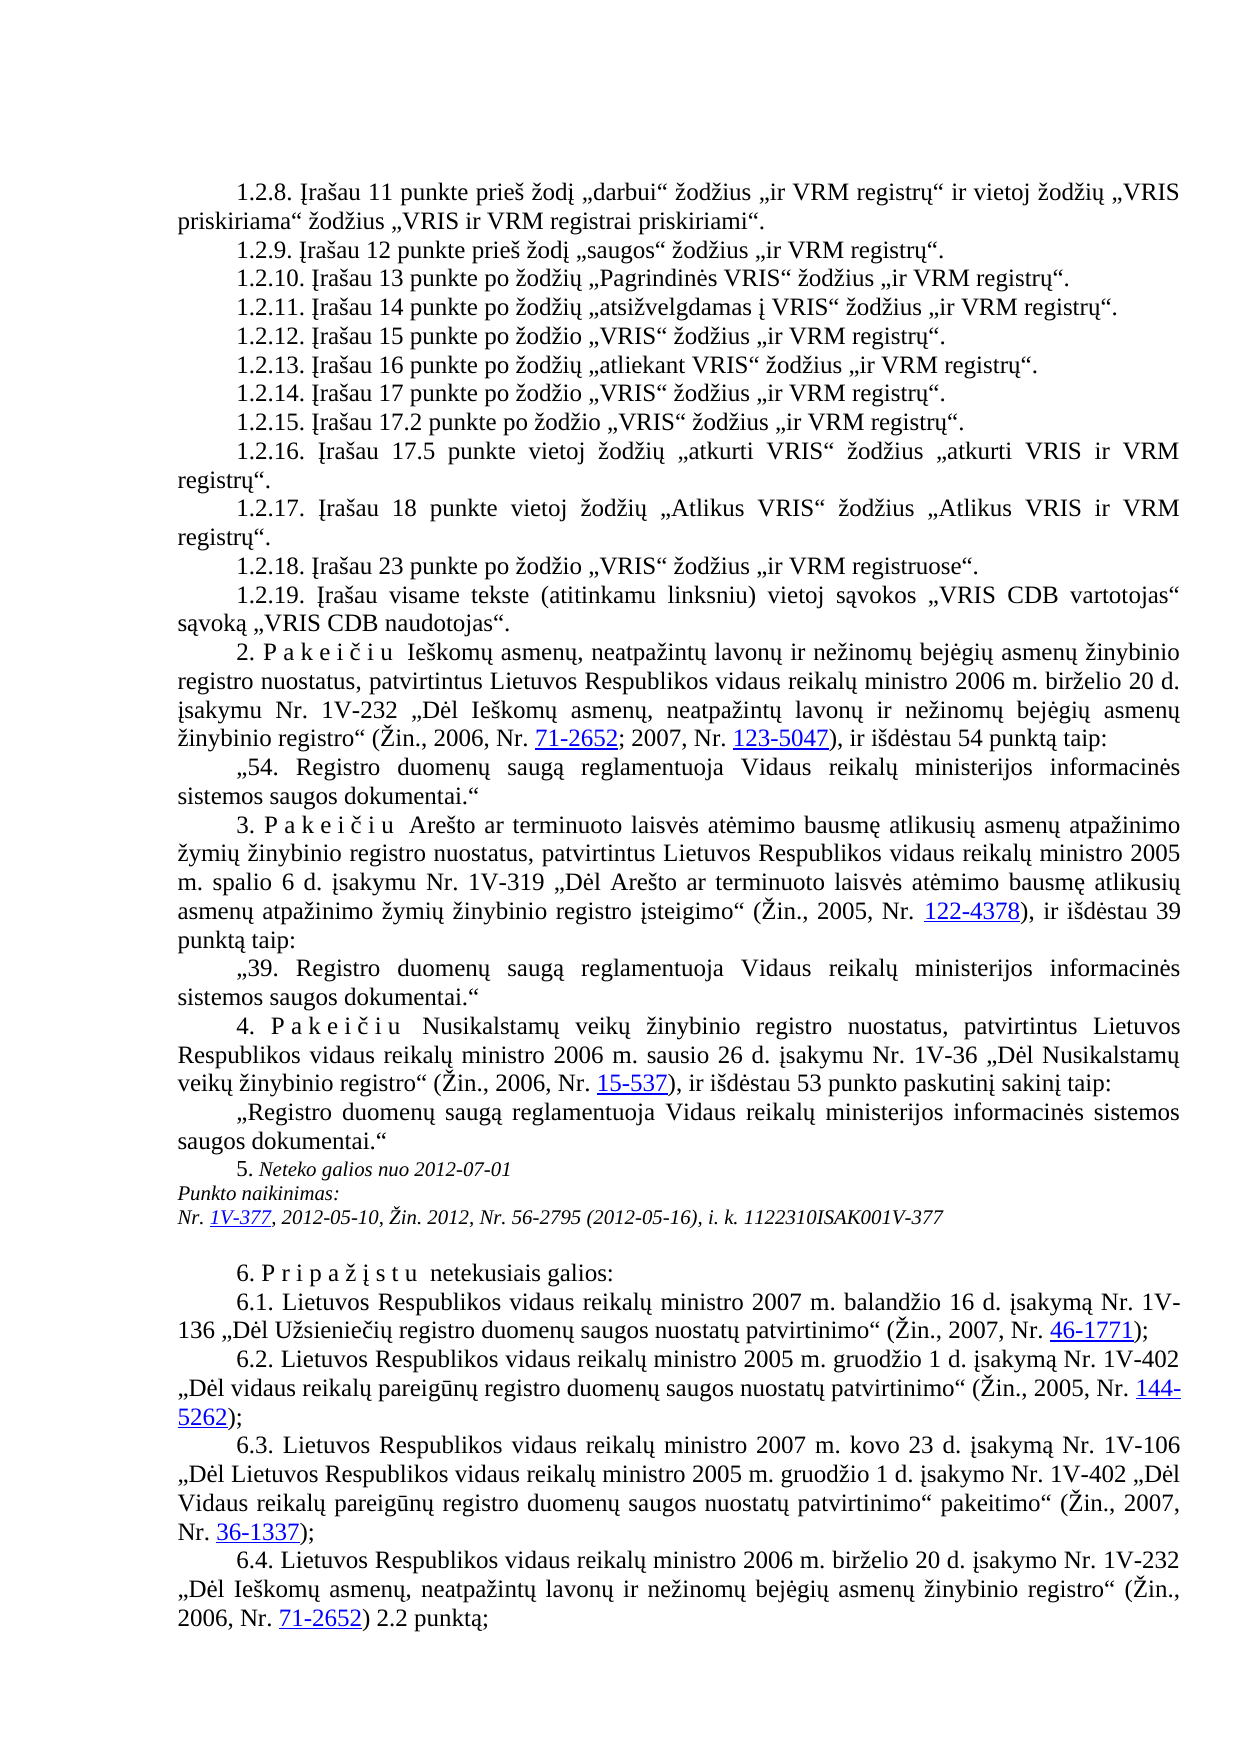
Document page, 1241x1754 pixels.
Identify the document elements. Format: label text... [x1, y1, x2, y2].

text „54. Registro duomenų saugą reglamentuoja Vidaus reikalų ministerijos informacinės sistemos saugos dokumentai.“ [177, 752, 1181, 810]
text 1.2.13. Įrašau 16 punkte po žodžių „atliekant VRIS“ žodžius „ir VRM registrų“. [177, 350, 1181, 378]
text „39. Registro duomenų saugą reglamentuoja Vidaus reikalų ministerijos informacinės sistemos saugos dokumentai.“ [177, 953, 1181, 1011]
text 1.2.19. Įrašau visame tekste (atitinkamu linksniu) vietoj sąvokos „VRIS CDB vartotojas“ sąvoką „VRIS CDB naudotojas“. [177, 580, 1181, 637]
text 1.2.14. Įrašau 17 punkte po žodžio „VRIS“ žodžius „ir VRM registrų“. [177, 378, 1181, 407]
text „Registro duomenų saugą reglamentuoja Vidaus reikalų ministerijos informacinės sistemos saugos dokumentai.“ [177, 1097, 1181, 1155]
text 6.2. Lietuvos Respublikos vidaus reikalų ministro 2005 m. gruodžio 1 d. įsakymą Nr. 1V-402 „Dėl vidaus reikalų pareigūnų registro duomenų saugos nuostatų patvirtinimo“ (Žin., 2005, Nr. 144-5262); [177, 1344, 1181, 1430]
text 2. Pakeičiu Ieškomų asmenų, neatpažintų lavonų ir nežinomų bejėgių asmenų žinybinio registro nuostatus, patvirtintus Lietuvos Respublikos vidaus reikalų ministro 2006 m. birželio 20 d. įsakymu Nr. 1V-232 „Dėl Ieškomų asmenų, neatpažintų lavonų ir nežinomų bejėgių asmenų žinybinio registro“ (Žin., 2006, Nr. 71-2652; 2007, Nr. 123-5047), ir išdėstau 54 punktą taip: [177, 637, 1181, 752]
text 1.2.15. Įrašau 17.2 punkte po žodžio „VRIS“ žodžius „ir VRM registrų“. [177, 407, 1181, 436]
text 1.2.17. Įrašau 18 punkte vietoj žodžių „Atlikus VRIS“ žodžius „Atlikus VRIS ir VRM registrų“. [177, 493, 1181, 551]
text 6.4. Lietuvos Respublikos vidaus reikalų ministro 2006 m. birželio 20 d. įsakymo Nr. 1V-232 „Dėl Ieškomų asmenų, neatpažintų lavonų ir nežinomų bejėgių asmenų žinybinio registro“ (Žin., 2006, Nr. 71-2652) 2.2 punktą; [177, 1545, 1181, 1632]
text Nr. 1V-377, 2012-05-10, Žin. 2012, Nr. 56-2795 (2012-05-16), i. k. 1122310ISAK001V-377 [177, 1205, 1181, 1229]
text 5. Neteko galios nuo 2012-07-01 [177, 1155, 1181, 1181]
text 6.3. Lietuvos Respublikos vidaus reikalų ministro 2007 m. kovo 23 d. įsakymą Nr. 1V-106 „Dėl Lietuvos Respublikos vidaus reikalų ministro 2005 m. gruodžio 1 d. įsakymo Nr. 1V-402 „Dėl Vidaus reikalų pareigūnų registro duomenų saugos nuostatų patvirtinimo“ pakeitimo“ (Žin., 2007, Nr. 36-1337); [177, 1430, 1181, 1545]
text 1.2.16. Įrašau 17.5 punkte vietoj žodžių „atkurti VRIS“ žodžius „atkurti VRIS ir VRM registrų“. [177, 436, 1181, 493]
text 1.2.10. Įrašau 13 punkte po žodžių „Pagrindinės VRIS“ žodžius „ir VRM registrų“. [177, 263, 1181, 292]
text 1.2.9. Įrašau 12 punkte prieš žodį „saugos“ žodžius „ir VRM registrų“. [177, 235, 1181, 263]
text 1.2.18. Įrašau 23 punkte po žodžio „VRIS“ žodžius „ir VRM registruose“. [177, 551, 1181, 580]
text 1.2.12. Įrašau 15 punkte po žodžio „VRIS“ žodžius „ir VRM registrų“. [177, 321, 1181, 350]
text 1.2.8. Įrašau 11 punkte prieš žodį „darbui“ žodžius „ir VRM registrų“ ir vietoj žodžių „VRIS priskiriama“ žodžius „VRIS ir VRM registrai priskiriami“. [177, 177, 1181, 235]
text 1.2.11. Įrašau 14 punkte po žodžių „atsižvelgdamas į VRIS“ žodžius „ir VRM registrų“. [177, 292, 1181, 321]
text 6. Pripažįstu netekusiais galios: [177, 1258, 1181, 1287]
text 3. Pakeičiu Arešto ar terminuoto laisvės atėmimo bausmę atlikusių asmenų atpažinimo žymių žinybinio registro nuostatus, patvirtintus Lietuvos Respublikos vidaus reikalų ministro 2005 m. spalio 6 d. įsakymu Nr. 1V-319 „Dėl Arešto ar terminuoto laisvės atėmimo bausmę atlikusių asmenų atpažinimo žymių žinybinio registro įsteigimo“ (Žin., 2005, Nr. 122-4378), ir išdėstau 39 punktą taip: [177, 810, 1181, 953]
text 4. Pakeičiu Nusikalstamų veikų žinybinio registro nuostatus, patvirtintus Lietuvos Respublikos vidaus reikalų ministro 2006 m. sausio 26 d. įsakymu Nr. 1V-36 „Dėl Nusikalstamų veikų žinybinio registro“ (Žin., 2006, Nr. 15-537), ir išdėstau 53 punkto paskutinį sakinį taip: [177, 1011, 1181, 1097]
text 6.1. Lietuvos Respublikos vidaus reikalų ministro 2007 m. balandžio 16 d. įsakymą Nr. 1V-136 „Dėl Užsieniečių registro duomenų saugos nuostatų patvirtinimo“ (Žin., 2007, Nr. 46-1771); [177, 1287, 1181, 1344]
text Punkto naikinimas: [177, 1181, 1181, 1205]
